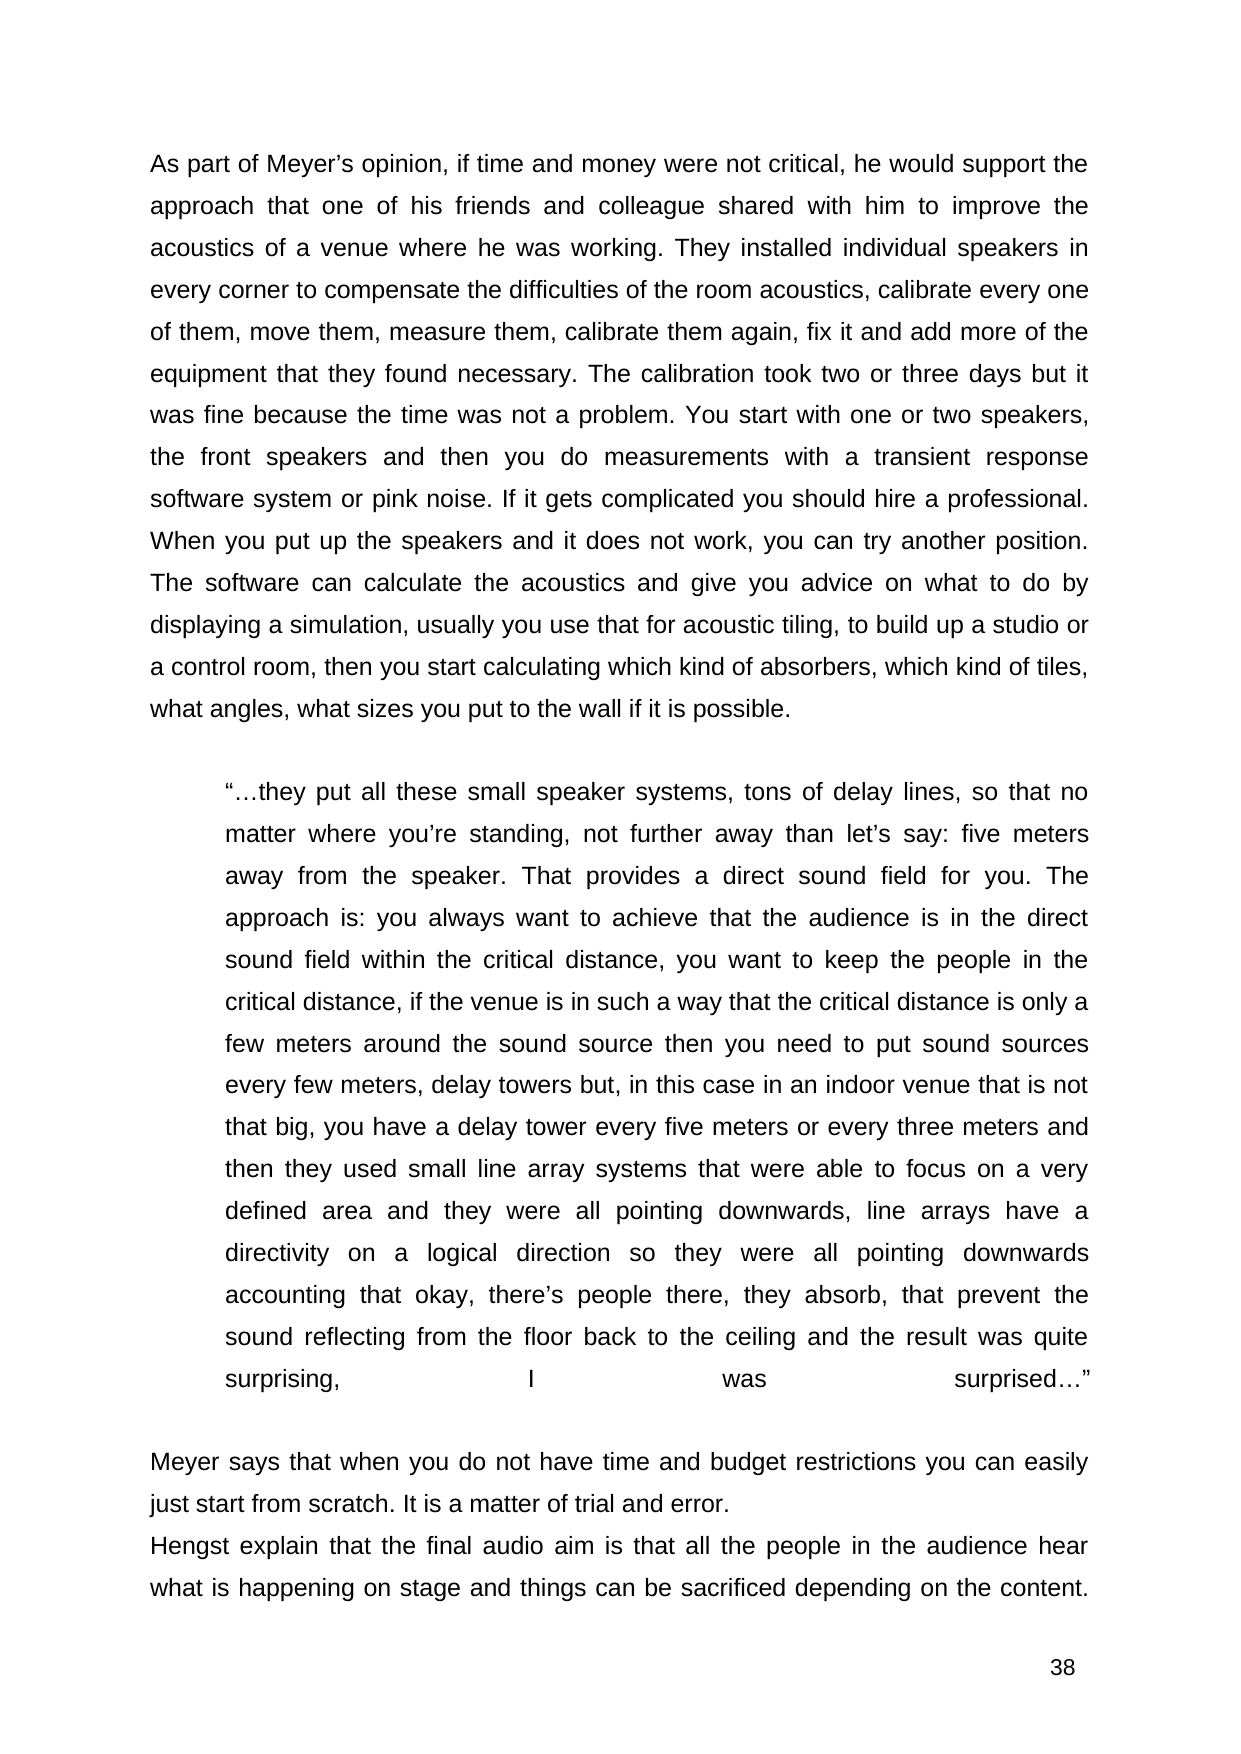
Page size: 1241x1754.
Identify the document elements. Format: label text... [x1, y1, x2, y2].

text As part of Meyer’s opinion, if time and money were not critical, he would support the approach that one of his friends and colleague shared with him to improve the acoustics of a venue where he was working. They installed individual speakers in every corner to compensate the difficulties of the room acoustics, calibrate every one of them, move them, measure them, calibrate them again, fix it and add more of the equipment that they found necessary. The calibration took two or three days but it was fine because the time was not a problem. You start with one or two speakers, the front speakers and then you do measurements with a transient response software system or pink noise. If it gets complicated you should hire a professional. When you put up the speakers and it does not work, you can try another position. The software can calculate the acoustics and give you advice on what to do by displaying a simulation, usually you use that for acoustic tiling, to build up a studio or a control room, then you start calculating which kind of absorbers, which kind of tiles, what angles, what sizes you put to the wall if it is possible. [150, 150, 1091, 722]
text Meyer says that when you do not have time and budget restrictions you can easily just start from scratch. It is a matter of trial and error. [150, 1448, 1091, 1518]
text Hengst explain that the final audio aim is that all the people in the audience hear what is happening on stage and things can be sacrificed depending on the content. [150, 1532, 1091, 1602]
text “…they put all these small speaker systems, tons of delay lines, so that no matter where you’re standing, not further away than let’s say: five meters away from the speaker. That provides a direct sound field for you. The approach is: you always want to achieve that the audience is in the direct sound field within the critical distance, you want to keep the people in the critical distance, if the venue is in such a way that the critical distance is only a few meters around the sound source then you need to put sound sources every few meters, delay towers but, in this case in an indoor venue that is not that big, you have a delay tower every five meters or every three meters and then they used small line array systems that were able to focus on a very defined area and they were all pointing downwards, line arrays have a directivity on a logical direction so they were all pointing downwards accounting that okay, there’s people there, they absorb, that prevent the sound reflecting from the floor back to the ceiling and the result was quite surprising, I was surprised…” [225, 778, 1091, 1434]
